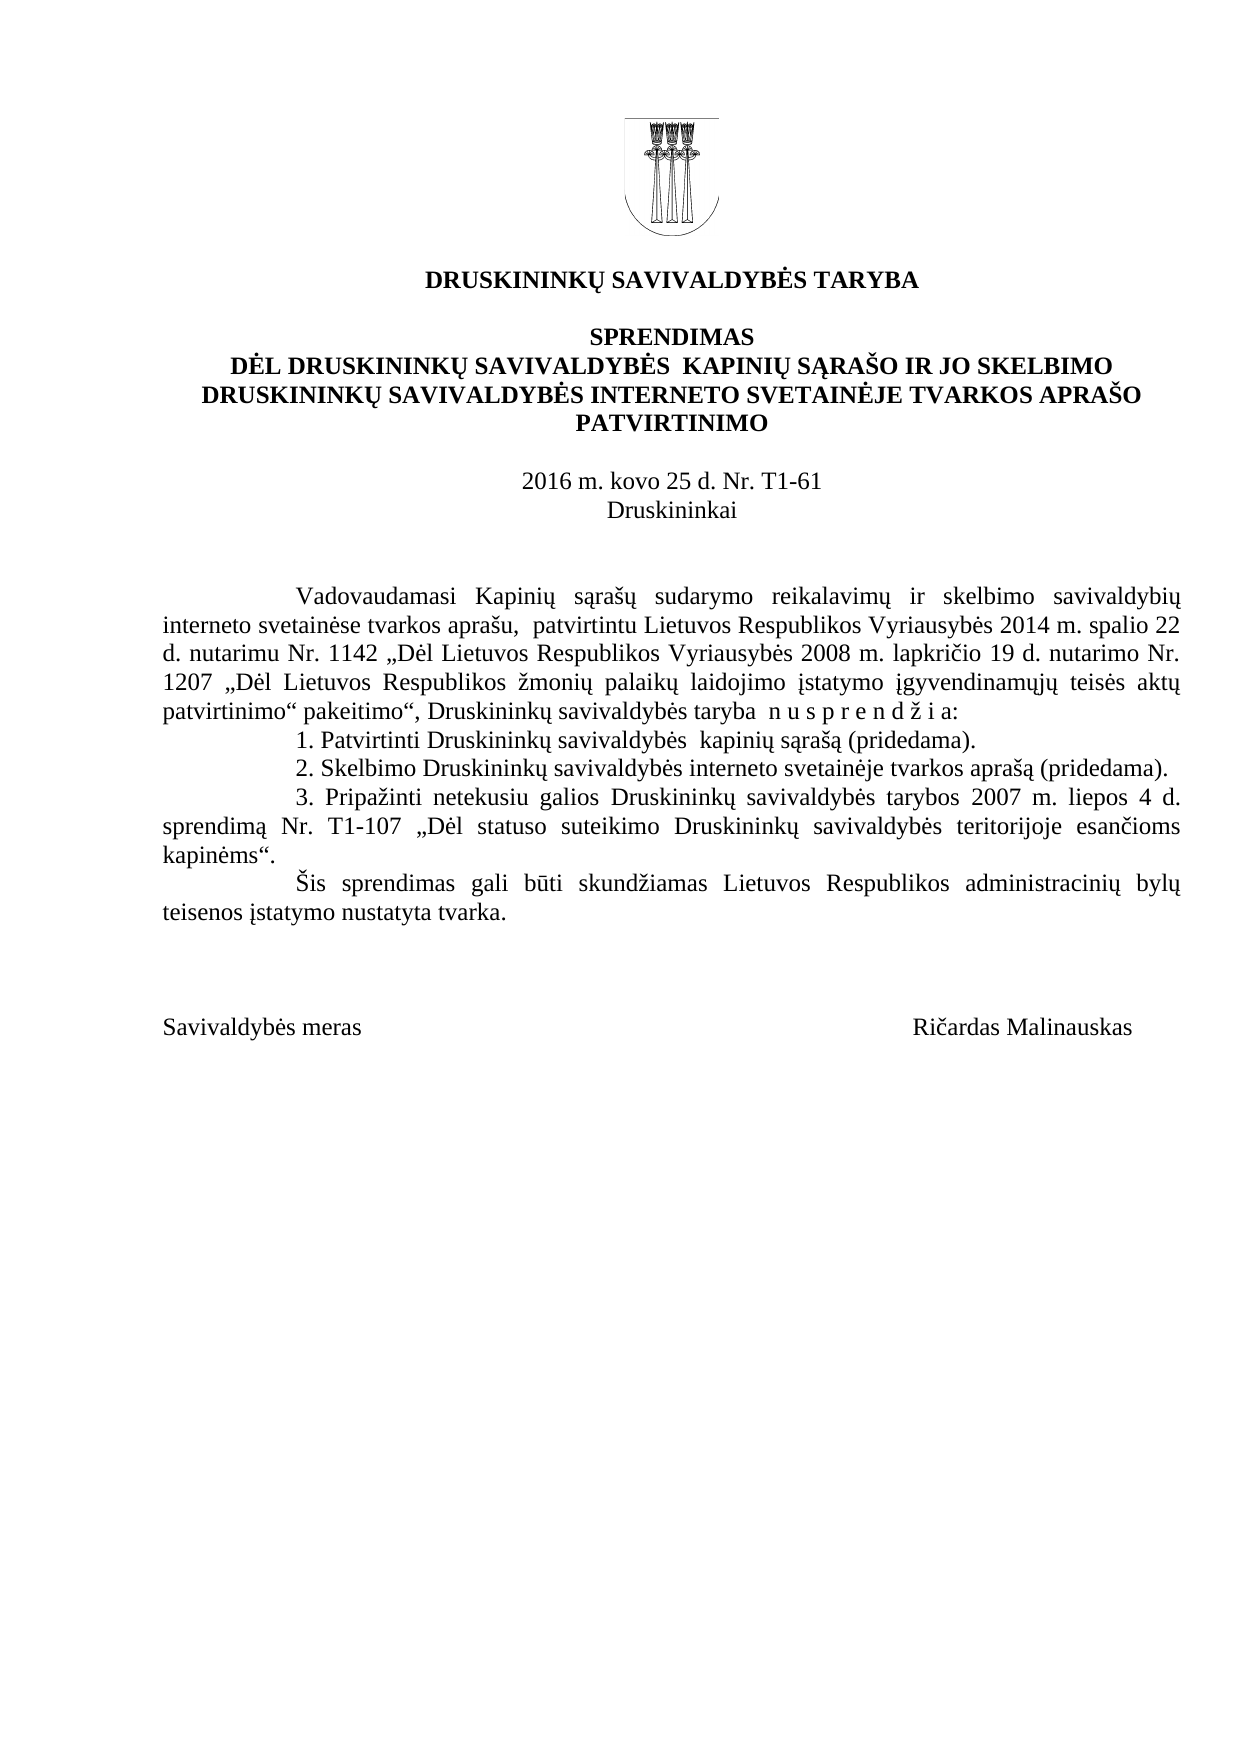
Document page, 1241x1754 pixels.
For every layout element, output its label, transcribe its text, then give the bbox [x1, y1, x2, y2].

text 3. Pripažinti netekusiu galios Druskininkų savivaldybės tarybos 2007 m. liepos 4 d. sprendimą Nr. T1-107 „Dėl statuso suteikimo Druskininkų savivaldybės teritorijoje esančioms kapinėms“. [162, 782, 1181, 868]
text Druskininkai [162, 495, 1181, 523]
text Vadovaudamasi Kapinių sąrašų sudarymo reikalavimų ir skelbimo savivaldybių interneto svetainėse tvarkos aprašu, patvirtintu Lietuvos Respublikos Vyriausybės 2014 m. spalio 22 d. nutarimu Nr. 1142 „Dėl Lietuvos Respublikos Vyriausybės 2008 m. lapkričio 19 d. nutarimo Nr. 1207 „Dėl Lietuvos Respublikos žmonių palaikų laidojimo įstatymo įgyvendinamųjų teisės aktų patvirtinimo“ pakeitimo“, Druskininkų savivaldybės taryba n u s p r e n d ž i a: [162, 581, 1181, 725]
text DĖL DRUSKININKŲ SAVIVALDYBĖS KAPINIŲ SĄRAŠO IR JO SKELBIMO DRUSKININKŲ SAVIVALDYBĖS INTERNETO SVETAINĖJE TVARKOS APRAŠO PATVIRTINIMO [162, 351, 1181, 437]
subtitle 2. Skelbimo Druskininkų savivaldybės interneto svetainėje tvarkos aprašą (pridedama). [162, 753, 1181, 782]
text DRUSKININKŲ SAVIVALDYBĖS TARYBA [162, 265, 1181, 293]
subtitle Savivaldybės meras Ričardas Malinauskas [162, 1012, 1181, 1041]
text SPRENDIMAS [162, 322, 1181, 351]
text 1. Patvirtinti Druskininkų savivaldybės kapinių sąrašą (pridedama). [162, 725, 1181, 753]
text 2016 m. kovo 25 d. Nr. T1-61 [162, 466, 1181, 495]
text Šis sprendimas gali būti skundžiamas Lietuvos Respublikos administracinių bylų teisenos įstatymo nustatyta tvarka. [162, 868, 1181, 926]
